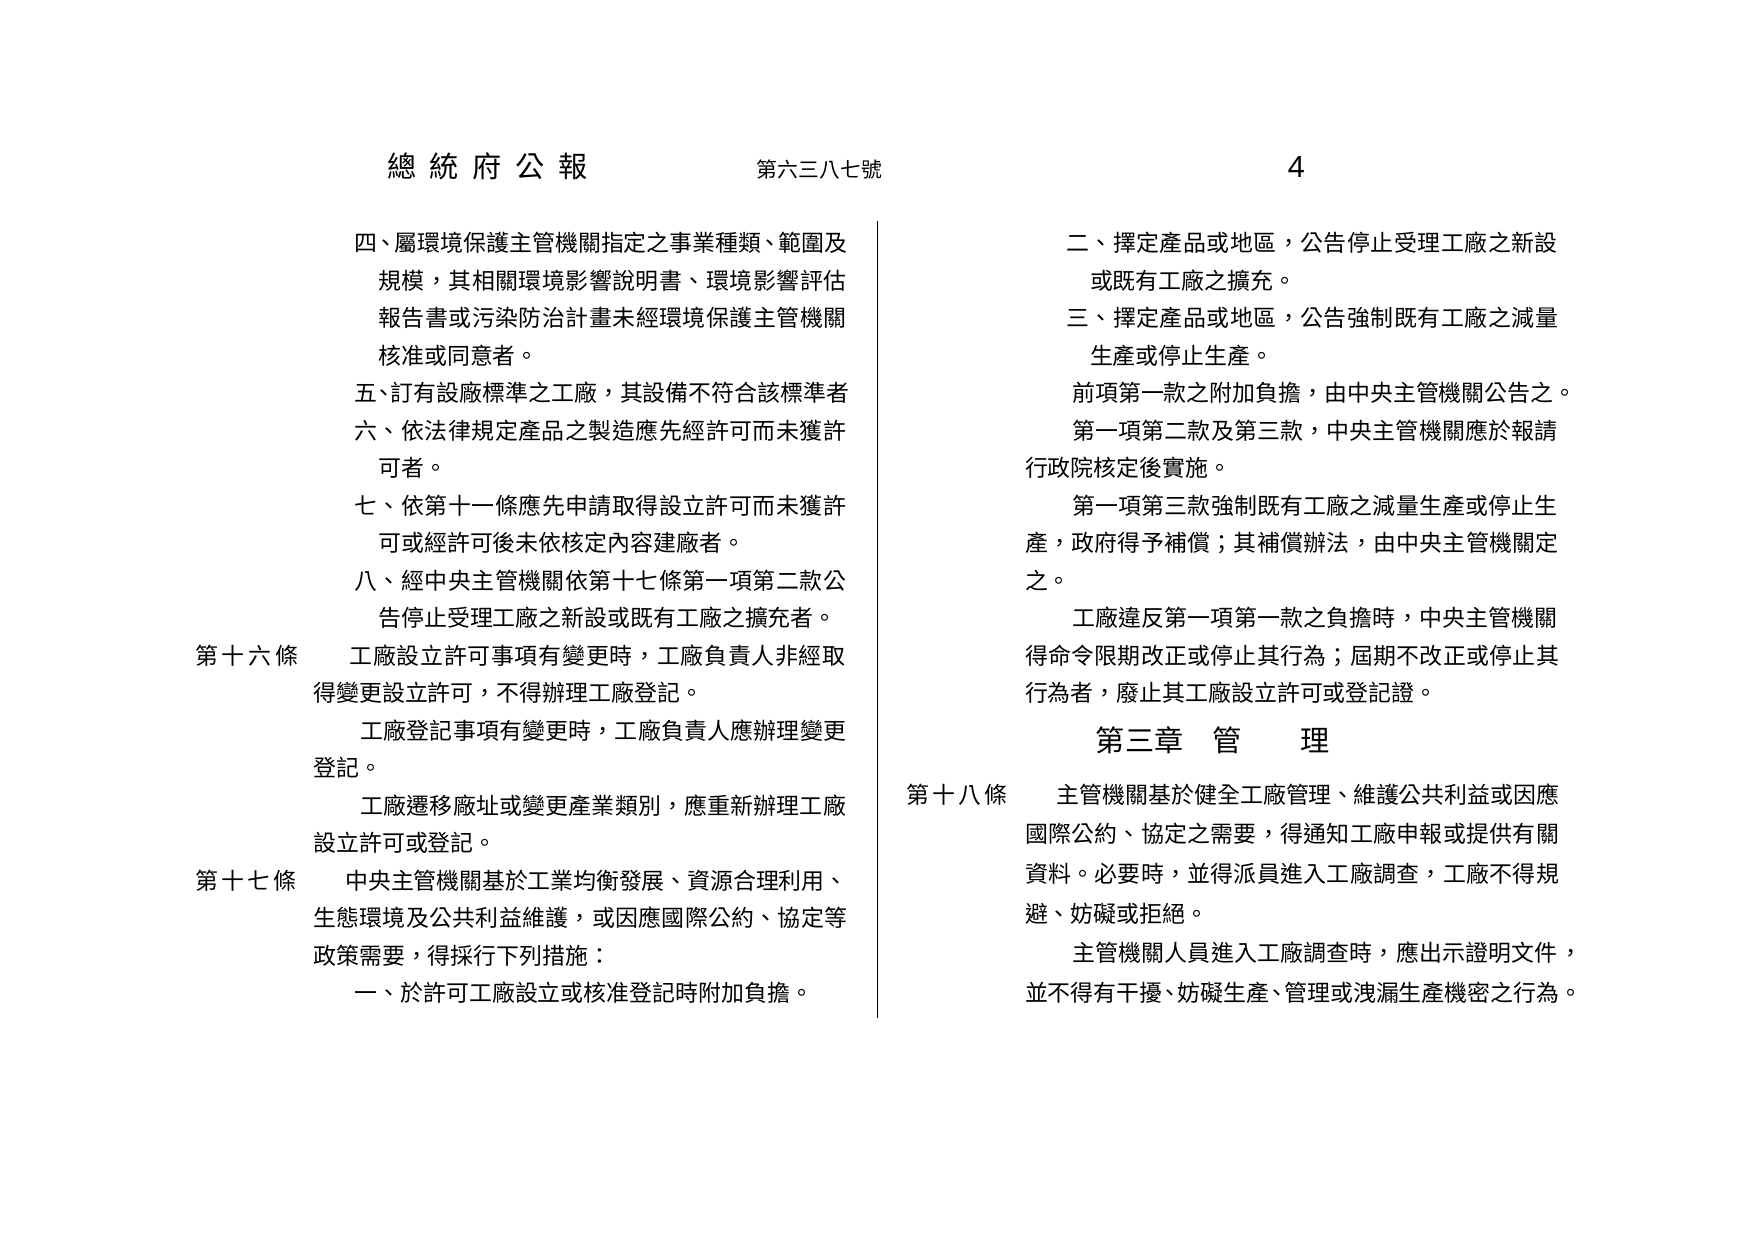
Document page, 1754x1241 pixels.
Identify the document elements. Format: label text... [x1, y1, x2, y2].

text 四、屬環境保護主管機關指定之事業種類、範圍及規模，其相關環境影響說明書、環境影響評估報告書或污染防治計畫未經環境保護主管機關核准或同意者。 [354, 222, 847, 372]
text 前項第一款之附加負擔，由中央主管機關公告之。 [1025, 372, 1559, 409]
text 工廠登記事項有變更時，工廠負責人應辦理變更登記。 [313, 709, 847, 784]
text 第一項第三款強制既有工廠之減量生產或停止生產，政府得予補償；其補償辦法，由中央主管機關定之。 [1025, 484, 1559, 597]
text 第十六條 工廠設立許可事項有變更時，工廠負責人非經取得變更設立許可，不得辦理工廠登記。 [195, 634, 847, 709]
text 一、於許可工廠設立或核准登記時附加負擔。 [354, 972, 847, 1009]
text 三、擇定產品或地區，公告強制既有工廠之減量生產或停止生產。 [1066, 297, 1559, 372]
text 第十八條 主管機關基於健全工廠管理、維護公共利益或因應國際公約、協定之需要，得通知工廠申報或提供有關資料。必要時，並得派員進入工廠調查，工廠不得規避、妨礙或拒絕。 [907, 772, 1559, 930]
text 主管機關人員進入工廠調查時，應出示證明文件，並不得有干擾、妨礙生產、管理或洩漏生產機密之行為。 [1025, 930, 1559, 1009]
text 八、經中央主管機關依第十七條第一項第二款公告停止受理工廠之新設或既有工廠之擴充者。 [354, 559, 847, 634]
text 六、依法律規定產品之製造應先經許可而未獲許可者。 [354, 409, 847, 484]
text 第一項第二款及第三款，中央主管機關應於報請行政院核定後實施。 [1025, 409, 1559, 484]
text 工廠違反第一項第一款之負擔時，中央主管機關得命令限期改正或停止其行為；屆期不改正或停止其行為者，廢止其工廠設立許可或登記證。 [1025, 597, 1559, 709]
text 第三章 管 理 [907, 722, 1559, 759]
text 二、擇定產品或地區，公告停止受理工廠之新設或既有工廠之擴充。 [1066, 222, 1559, 297]
text 七、依第十一條應先申請取得設立許可而未獲許可或經許可後未依核定內容建廠者。 [354, 484, 847, 559]
text 工廠遷移廠址或變更產業類別，應重新辦理工廠設立許可或登記。 [313, 784, 847, 859]
text 五、訂有設廠標準之工廠，其設備不符合該標準者。 [354, 372, 847, 409]
text 第十七條 中央主管機關基於工業均衡發展、資源合理利用、生態環境及公共利益維護，或因應國際公約、協定等政策需要，得採行下列措施： [195, 859, 847, 972]
